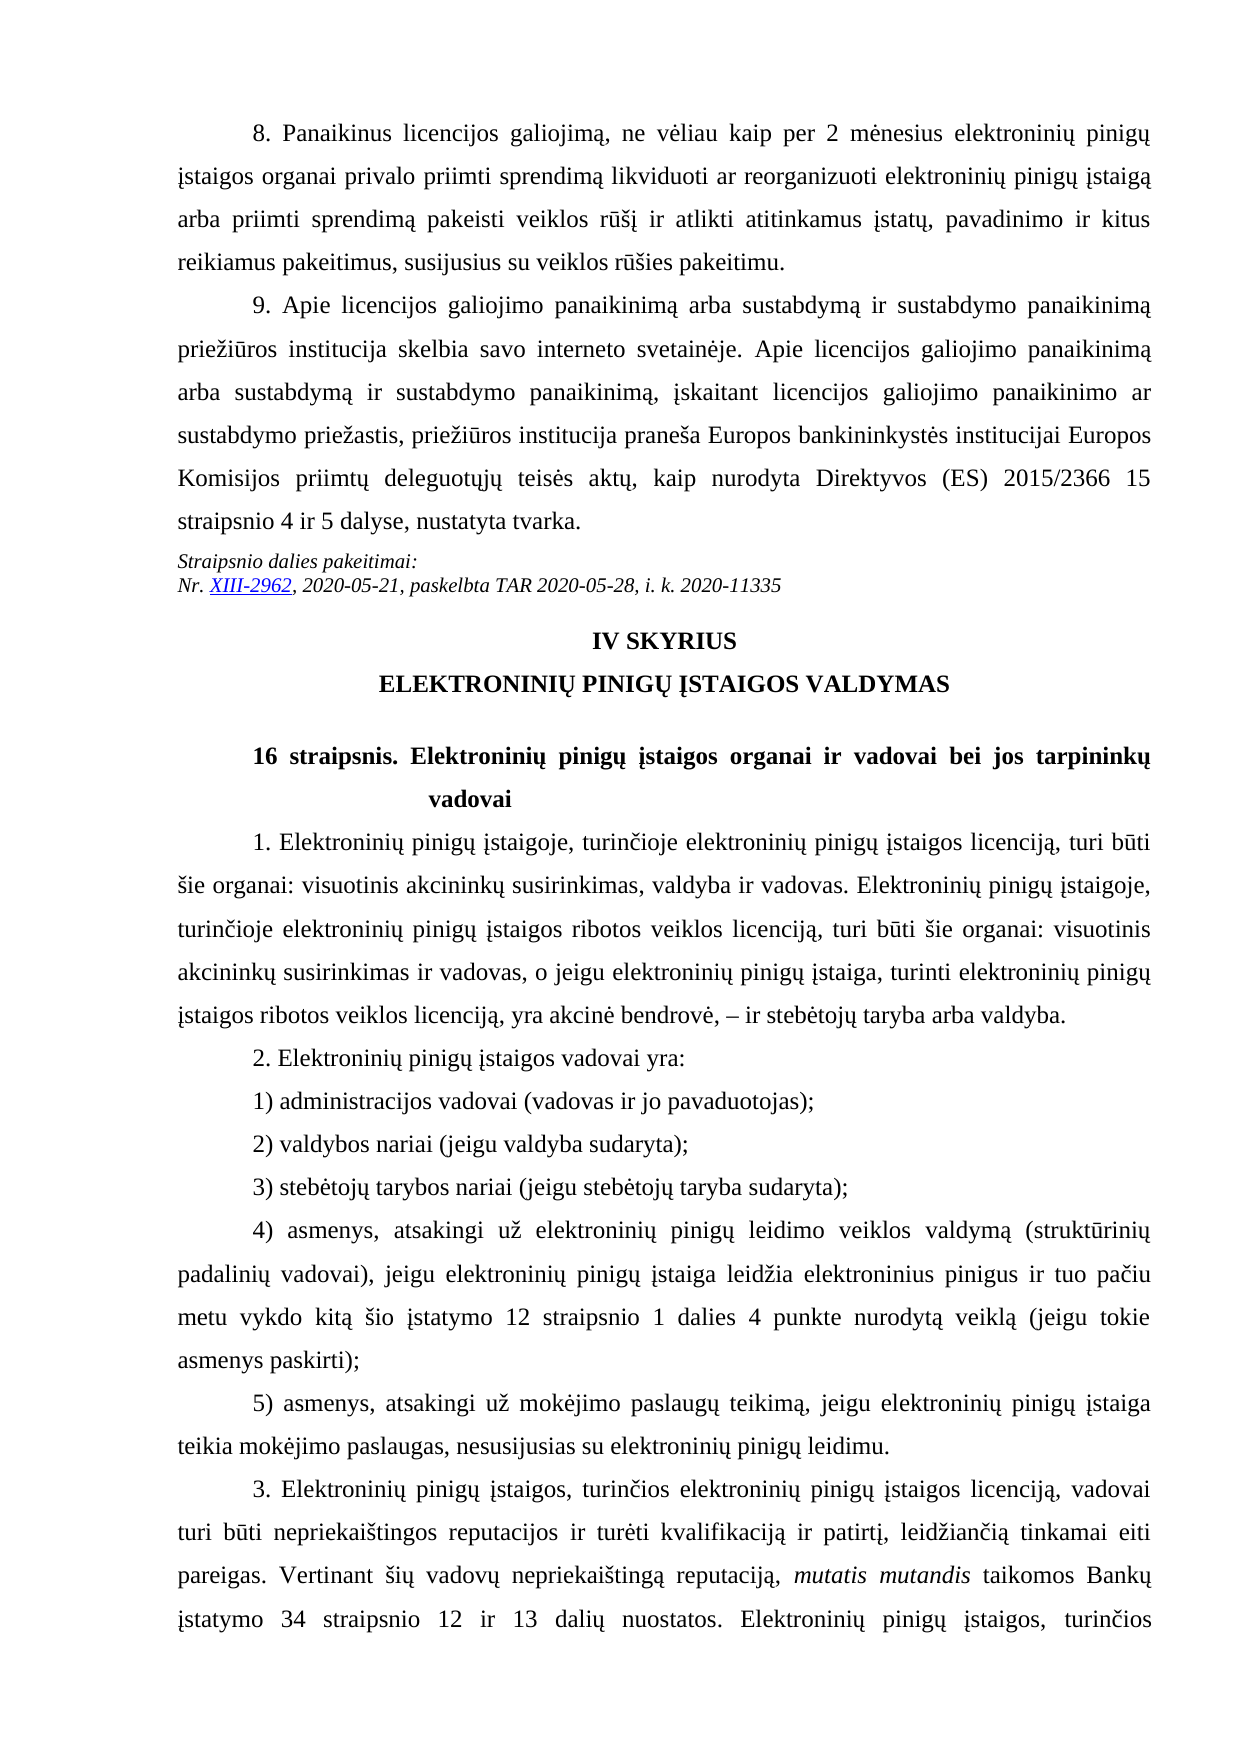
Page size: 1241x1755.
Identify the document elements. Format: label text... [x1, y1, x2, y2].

text 3) stebėtojų tarybos nariai (jeigu stebėtojų taryba sudaryta); [177, 1172, 1152, 1201]
text 8. Panaikinus licencijos galiojimą, ne vėliau kaip per 2 mėnesius elektroninių pinigų įstaigos organai privalo priimti sprendimą likviduoti ar reorganizuoti elektroninių pinigų įstaigą arba priimti sprendimą pakeisti veiklos rūšį ir atlikti atitinkamus įstatų, pavadinimo ir kitus reikiamus pakeitimus, susijusius su veiklos rūšies pakeitimu. [177, 118, 1152, 276]
text ELEKTRONINIŲ PINIGŲ ĮSTAIGOS VALDYMAS [177, 669, 1152, 698]
text Nr. XIII-2962, 2020-05-21, paskelbta TAR 2020-05-28, i. k. 2020-11335 [177, 573, 1152, 597]
text 2. Elektroninių pinigų įstaigos vadovai yra: [177, 1043, 1152, 1072]
text 4) asmenys, atsakingi už elektroninių pinigų leidimo veiklos valdymą (struktūrinių padalinių vadovai), jeigu elektroninių pinigų įstaiga leidžia elektroninius pinigus ir tuo pačiu metu vykdo kitą šio įstatymo 12 straipsnio 1 dalies 4 punkte nurodytą veiklą (jeigu tokie asmenys paskirti); [177, 1216, 1152, 1374]
text Straipsnio dalies pakeitimai: [177, 549, 1152, 573]
text 1. Elektroninių pinigų įstaigoje, turinčioje elektroninių pinigų įstaigos licenciją, turi būti šie organai: visuotinis akcininkų susirinkimas, valdyba ir vadovas. Elektroninių pinigų įstaigoje, turinčioje elektroninių pinigų įstaigos ribotos veiklos licenciją, turi būti šie organai: visuotinis akcininkų susirinkimas ir vadovas, o jeigu elektroninių pinigų įstaiga, turinti elektroninių pinigų įstaigos ribotos veiklos licenciją, yra akcinė bendrovė, – ir stebėtojų taryba arba valdyba. [177, 827, 1152, 1029]
text 16 straipsnis. Elektroninių pinigų įstaigos organai ir vadovai bei jos tarpininkų vadovai [252, 741, 1152, 813]
text 9. Apie licencijos galiojimo panaikinimą arba sustabdymą ir sustabdymo panaikinimą priežiūros institucija skelbia savo interneto svetainėje. Apie licencijos galiojimo panaikinimą arba sustabdymą ir sustabdymo panaikinimą, įskaitant licencijos galiojimo panaikinimo ar sustabdymo priežastis, priežiūros institucija praneša Europos bankininkystės institucijai Europos Komisijos priimtų deleguotųjų teisės aktų, kaip nurodyta Direktyvos (ES) 2015/2366 15 straipsnio 4 ir 5 dalyse, nustatyta tvarka. [177, 291, 1152, 535]
text 1) administracijos vadovai (vadovas ir jo pavaduotojas); [177, 1086, 1152, 1115]
text 5) asmenys, atsakingi už mokėjimo paslaugų teikimą, jeigu elektroninių pinigų įstaiga teikia mokėjimo paslaugas, nesusijusias su elektroninių pinigų leidimu. [177, 1388, 1152, 1460]
text IV SKYRIUS [177, 626, 1152, 655]
text 3. Elektroninių pinigų įstaigos, turinčios elektroninių pinigų įstaigos licenciją, vadovai turi būti nepriekaištingos reputacijos ir turėti kvalifikaciją ir patirtį, leidžiančią tinkamai eiti pareigas. Vertinant šių vadovų nepriekaištingą reputaciją, mutatis mutandis taikomos Bankų įstatymo 34 straipsnio 12 ir 13 dalių nuostatos. Elektroninių pinigų įstaigos, turinčios [177, 1474, 1152, 1632]
text 2) valdybos nariai (jeigu valdyba sudaryta); [177, 1129, 1152, 1158]
